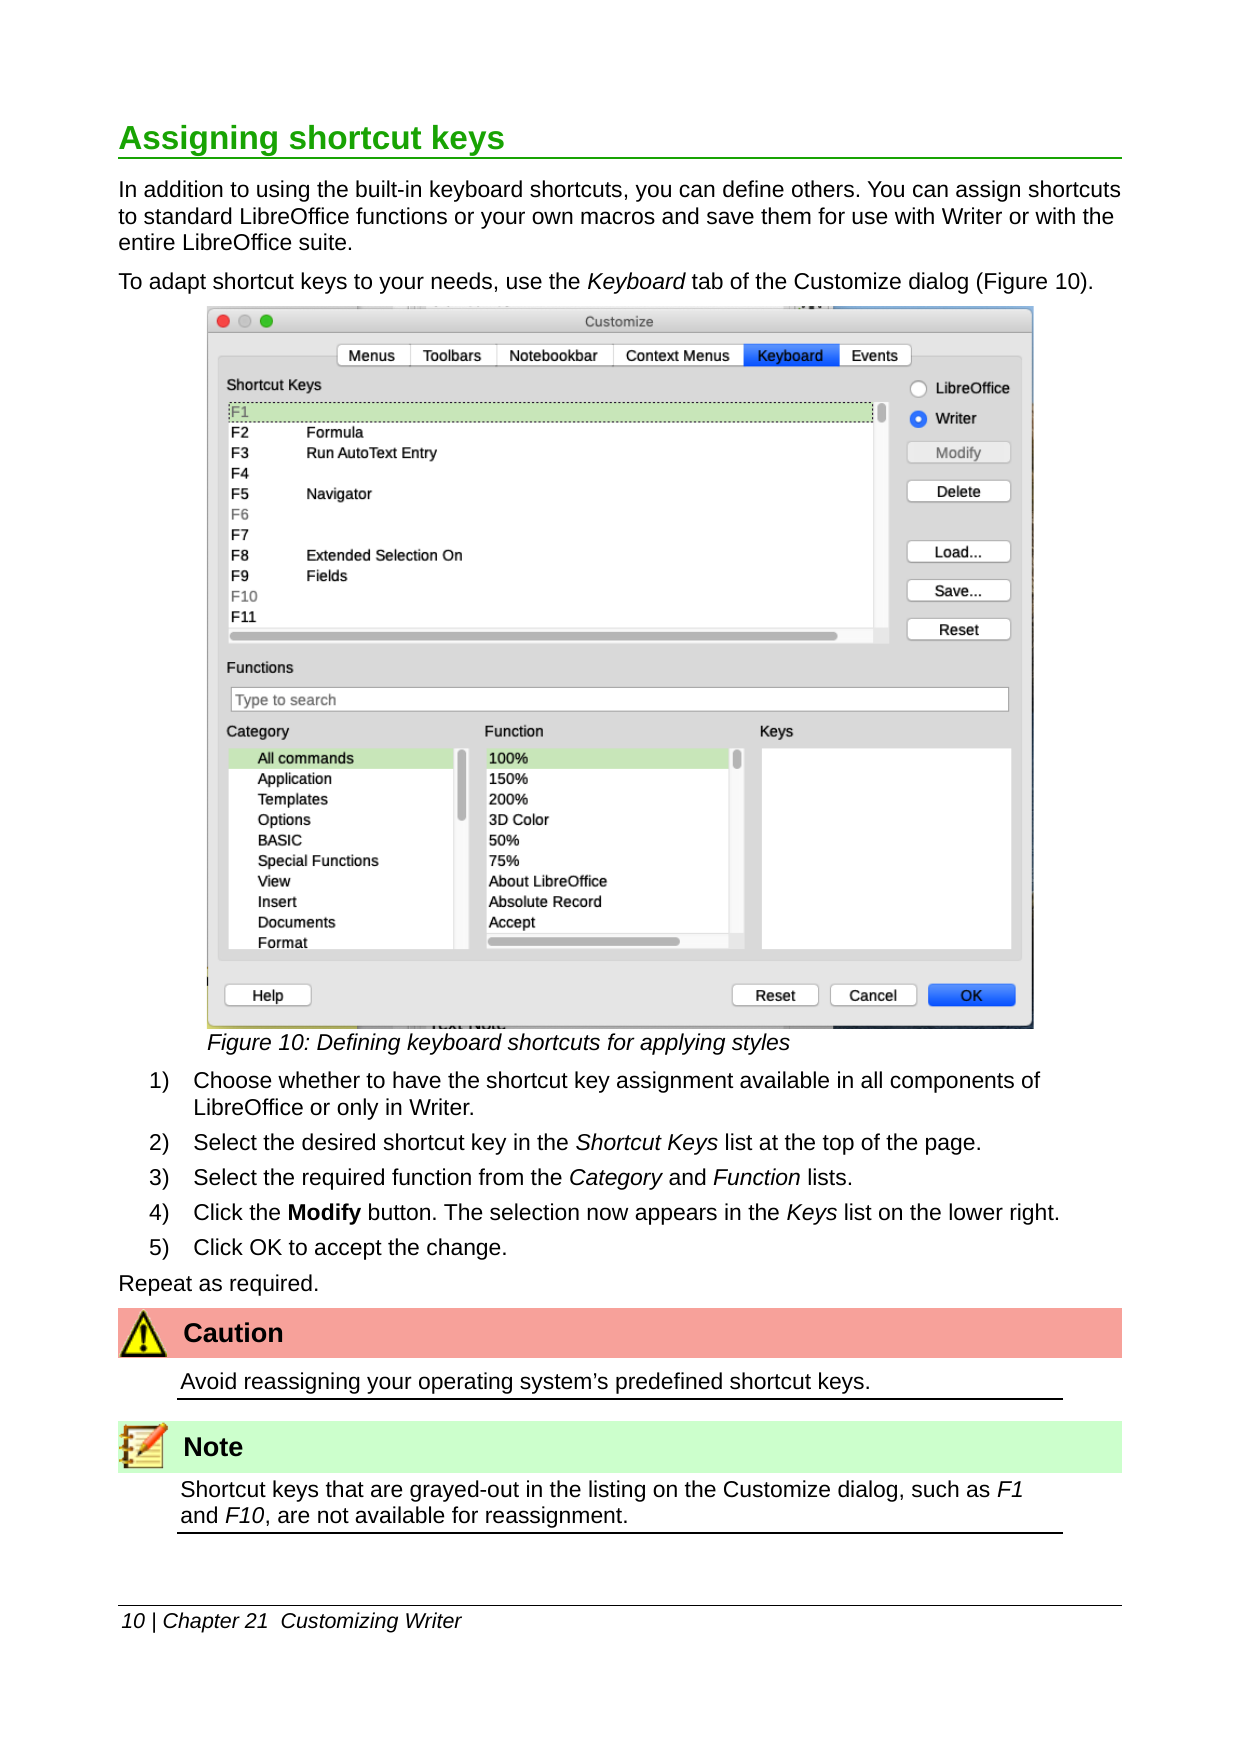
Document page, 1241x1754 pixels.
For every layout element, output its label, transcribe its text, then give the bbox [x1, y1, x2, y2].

text In addition to using the built-in keyboard shortcuts, you can define others. You can assign shortcuts to standard LibreOffice functions or your own macros and save them for use with Writer or with the entire LibreOffice suite. [118, 176, 1122, 255]
text Repeat as required. [118, 1269, 1122, 1296]
list Select the desired shortcut key in the Shortcut Keys list at the top of the page. [169, 1129, 1122, 1155]
subtitle Assigning shortcut keys [118, 118, 1122, 157]
picture [119, 1309, 167, 1357]
list Select the required function from the Category and Function lists. [169, 1164, 1122, 1190]
list Click OK to accept the change. [169, 1234, 1122, 1261]
text Shortcut keys that are grayed-out in the listing on the Customize dialog, such as F1 and F10, are not available for reassignment. [177, 1473, 1063, 1532]
text Avoid reassigning your operating system’s predefined shortcut keys. [177, 1365, 1063, 1398]
subtitle Note [118, 1421, 1122, 1473]
list Choose whether to have the shortcut key assignment available in all components of LibreOffice or only in Writer. [169, 1067, 1122, 1120]
text Figure 10: Defining keyboard shortcuts for applying styles [207, 1029, 1033, 1055]
picture [206, 306, 1034, 1029]
list To adapt shortcut keys to your needs, use the Keyboard tab of the Customize dialog (Figure 10). [118, 268, 1122, 294]
subtitle Caution [118, 1308, 1122, 1358]
list Click the Modify button. The selection now appears in the Keys list on the lower right. [169, 1199, 1122, 1226]
picture [119, 1421, 170, 1472]
